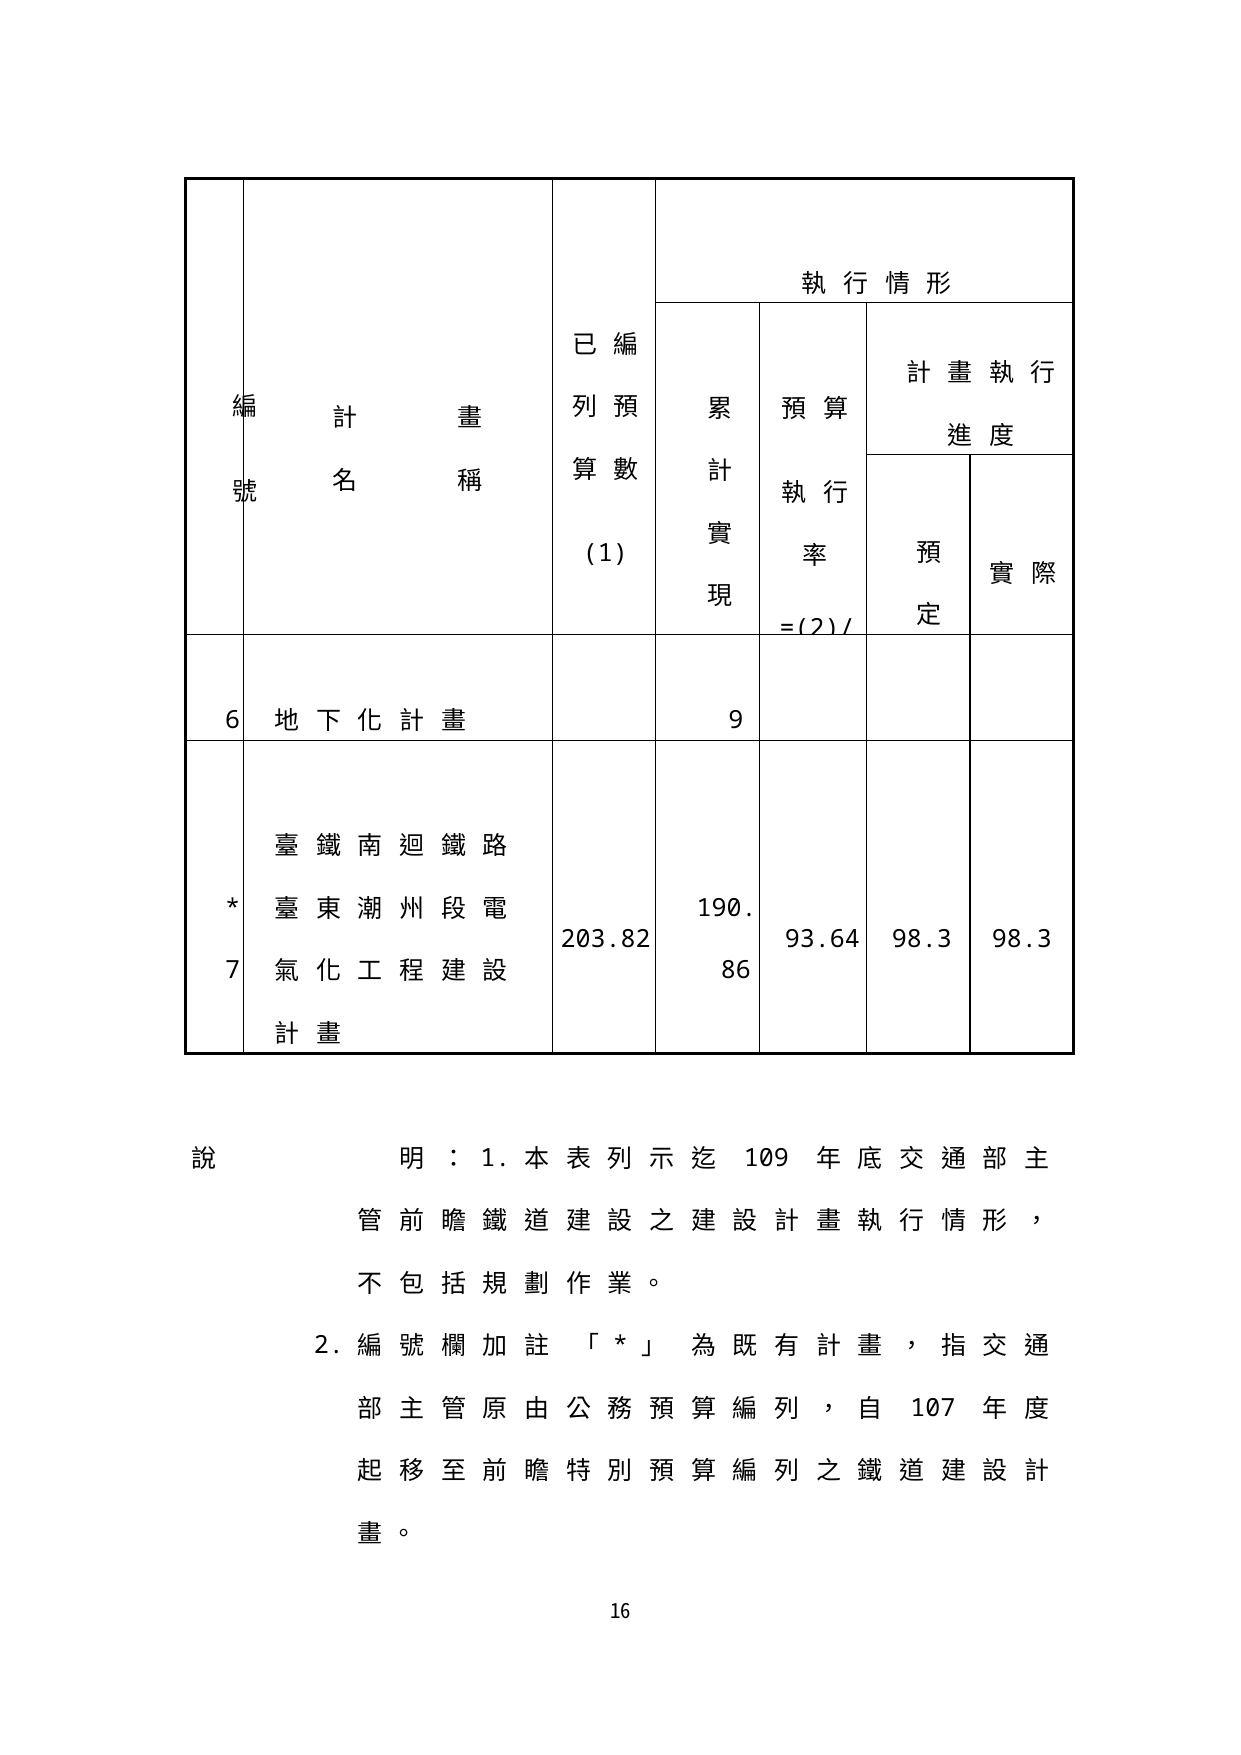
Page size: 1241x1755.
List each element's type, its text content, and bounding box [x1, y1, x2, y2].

table_cell 計畫執行進度 [867, 303, 1072, 454]
table_cell [553, 635, 655, 740]
table_header 計 畫 名 稱 [244, 180, 552, 633]
table_header 執行情形 [656, 180, 1072, 302]
text 2.編號欄加註「*」為既有計畫，指交通部主管原由公務預算編列，自107年度起移至前瞻特別預算編列之鐵道建設計畫。 [305, 1302, 1058, 1552]
table_cell 累計實現數(2) [656, 303, 759, 633]
table_cell 預算 執行率 =(2)/(1) [760, 303, 866, 633]
table_header 編 號 [187, 180, 243, 633]
text 說 明：1.本表列示迄109年底交通部主管前瞻鐵道建設之建設計畫執行情形，不包括規劃作業。 [181, 1115, 1058, 1302]
table_cell 臺鐵南迴鐵路臺東潮州段電氣化工程建設計畫 [244, 741, 552, 1052]
table_cell [760, 635, 866, 740]
table_header 已編列預算數 (1) [553, 180, 655, 633]
table_cell 98.3 [867, 741, 969, 1052]
table_cell 203.82 [553, 741, 655, 1052]
table_cell 98.3 [971, 741, 1072, 1052]
table_cell 實際 [971, 455, 1072, 633]
table_cell [867, 635, 969, 740]
table_cell [971, 635, 1072, 740]
table_cell 6 [187, 635, 243, 740]
table_cell 地下化計畫 [244, 635, 552, 740]
table_cell 預定 [867, 455, 969, 633]
table_cell 99.79 [656, 635, 759, 740]
table_cell 190.86 [656, 741, 759, 1052]
table_cell 93.64 [760, 741, 866, 1052]
table_cell *7 [187, 741, 243, 1052]
